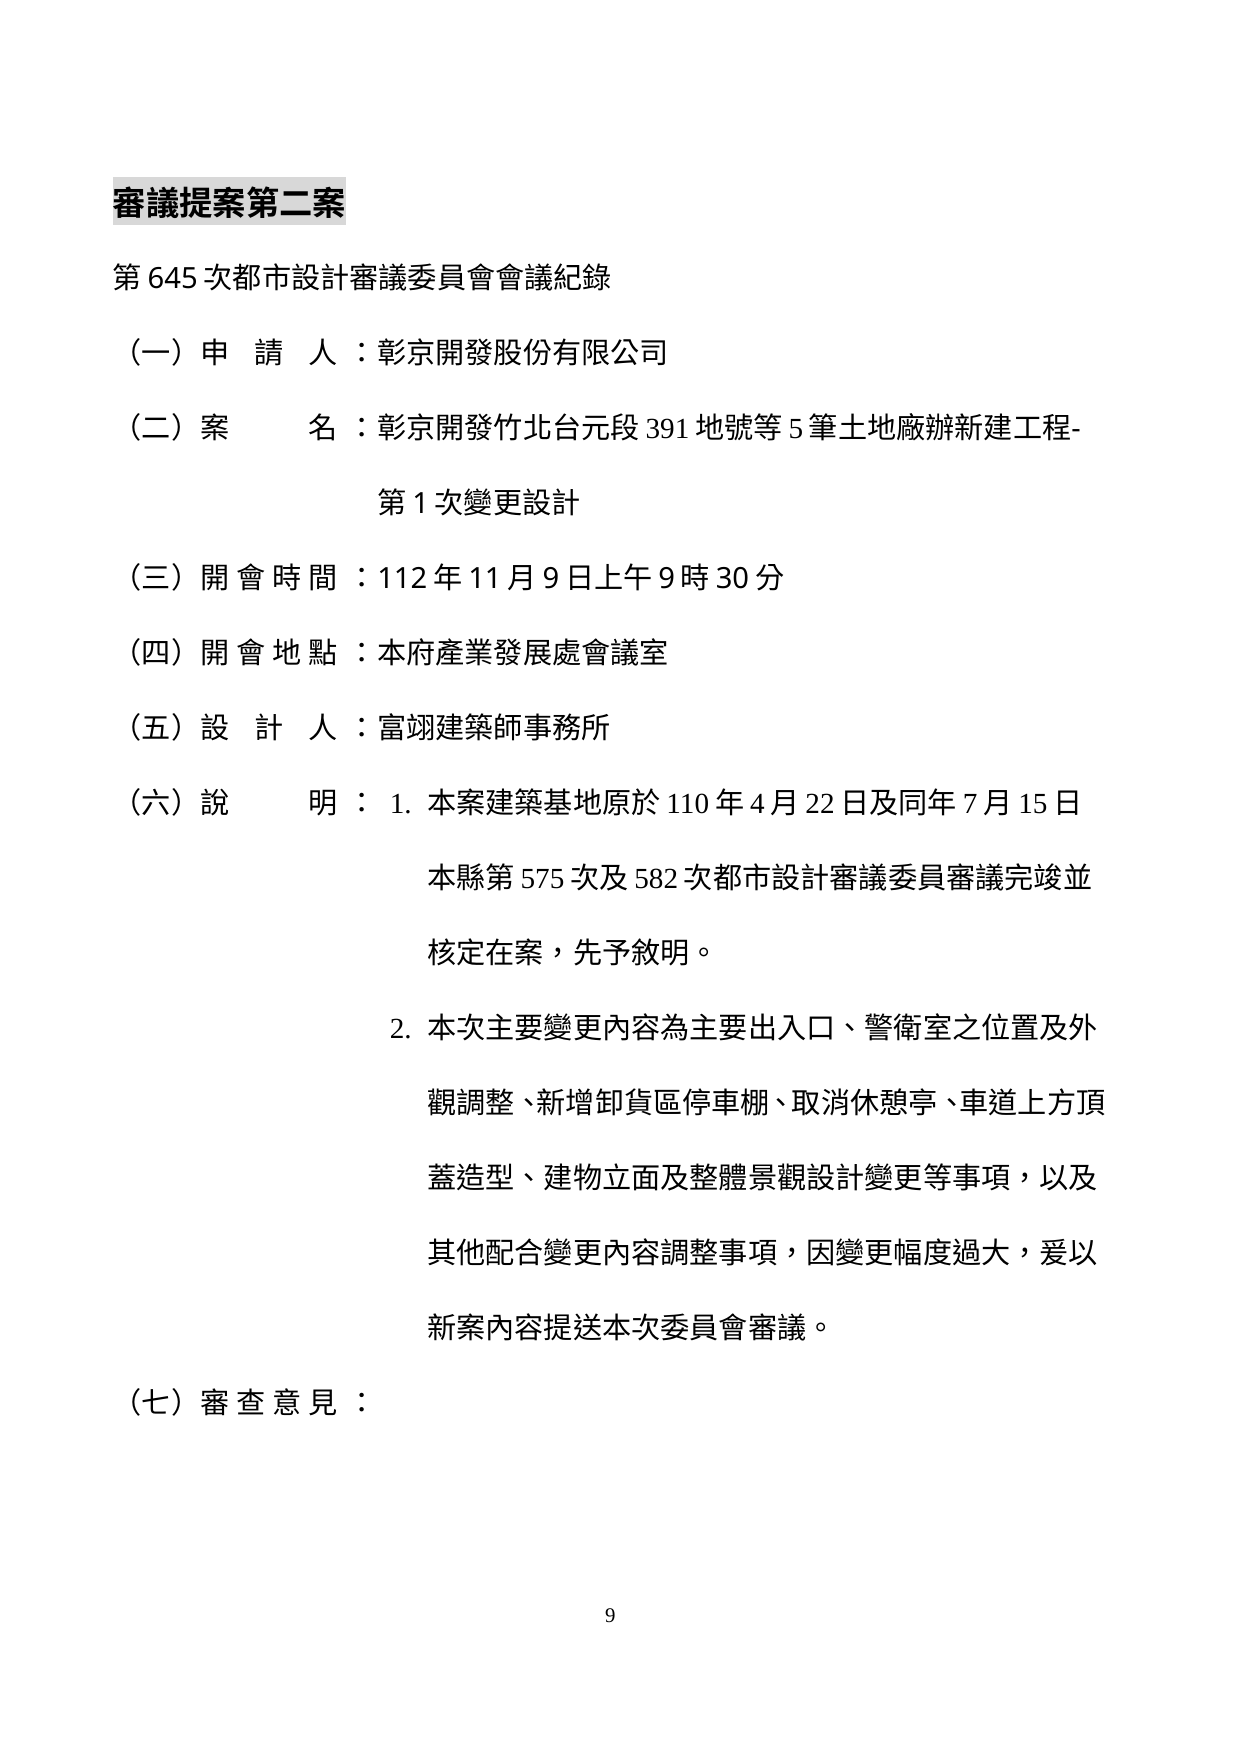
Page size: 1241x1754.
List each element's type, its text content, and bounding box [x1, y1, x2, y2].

table_cell （二） [101, 388, 201, 538]
table_cell （六） [101, 763, 201, 1363]
table_cell （三） [101, 538, 201, 613]
table_cell （七） [101, 1363, 201, 1438]
table_header （一） [101, 313, 201, 388]
table_cell [378, 1363, 1117, 1438]
table_cell 說明 [201, 763, 349, 1363]
table_cell （五） [101, 688, 201, 763]
table_header 申請人 [201, 313, 349, 388]
table_cell 案名 [201, 388, 349, 538]
text 審議提案第二案 [112, 163, 1107, 238]
table_cell 設計人 [201, 688, 349, 763]
table_cell ： [349, 388, 378, 538]
table_cell ： [349, 613, 378, 688]
table_cell 開會時間 [201, 538, 349, 613]
table_cell 富翊建築師事務所 [378, 688, 1117, 763]
table_cell 開會地點 [201, 613, 349, 688]
table_cell ： [349, 763, 378, 1363]
table_cell ： [349, 538, 378, 613]
text 第645次都市設計審議委員會會議紀錄 [112, 238, 1107, 313]
table_cell 112年11月9日上午9時30分 [378, 538, 1117, 613]
table_header 彰京開發股份有限公司 [378, 313, 1117, 388]
table_cell 彰京開發竹北台元段391地號等5筆土地廠辦新建工程-第1次變更設計 [378, 388, 1117, 538]
table_cell 審查意見 [201, 1363, 349, 1438]
table_cell 本府產業發展處會議室 [378, 613, 1117, 688]
table_cell ： [349, 1363, 378, 1438]
table_cell （四） [101, 613, 201, 688]
table_cell 本案建築基地原於110年4月22日及同年7月15日本縣第575次及582次都市設計審議委員審議完竣並核定在案，先予敘明。 本次主要變更內容為主要出入口、警衛室之位置及外觀調整、新增卸貨區停車棚、取消休憩亭、車道上方頂蓋造型、建物立面及整體景觀設計變更等事項，以及其他配合變更內容調整事項，因變更幅度過大，爰以新案內容提送本次委員會審議。 [378, 763, 1117, 1363]
table_cell ： [349, 688, 378, 763]
table_header ： [349, 313, 378, 388]
